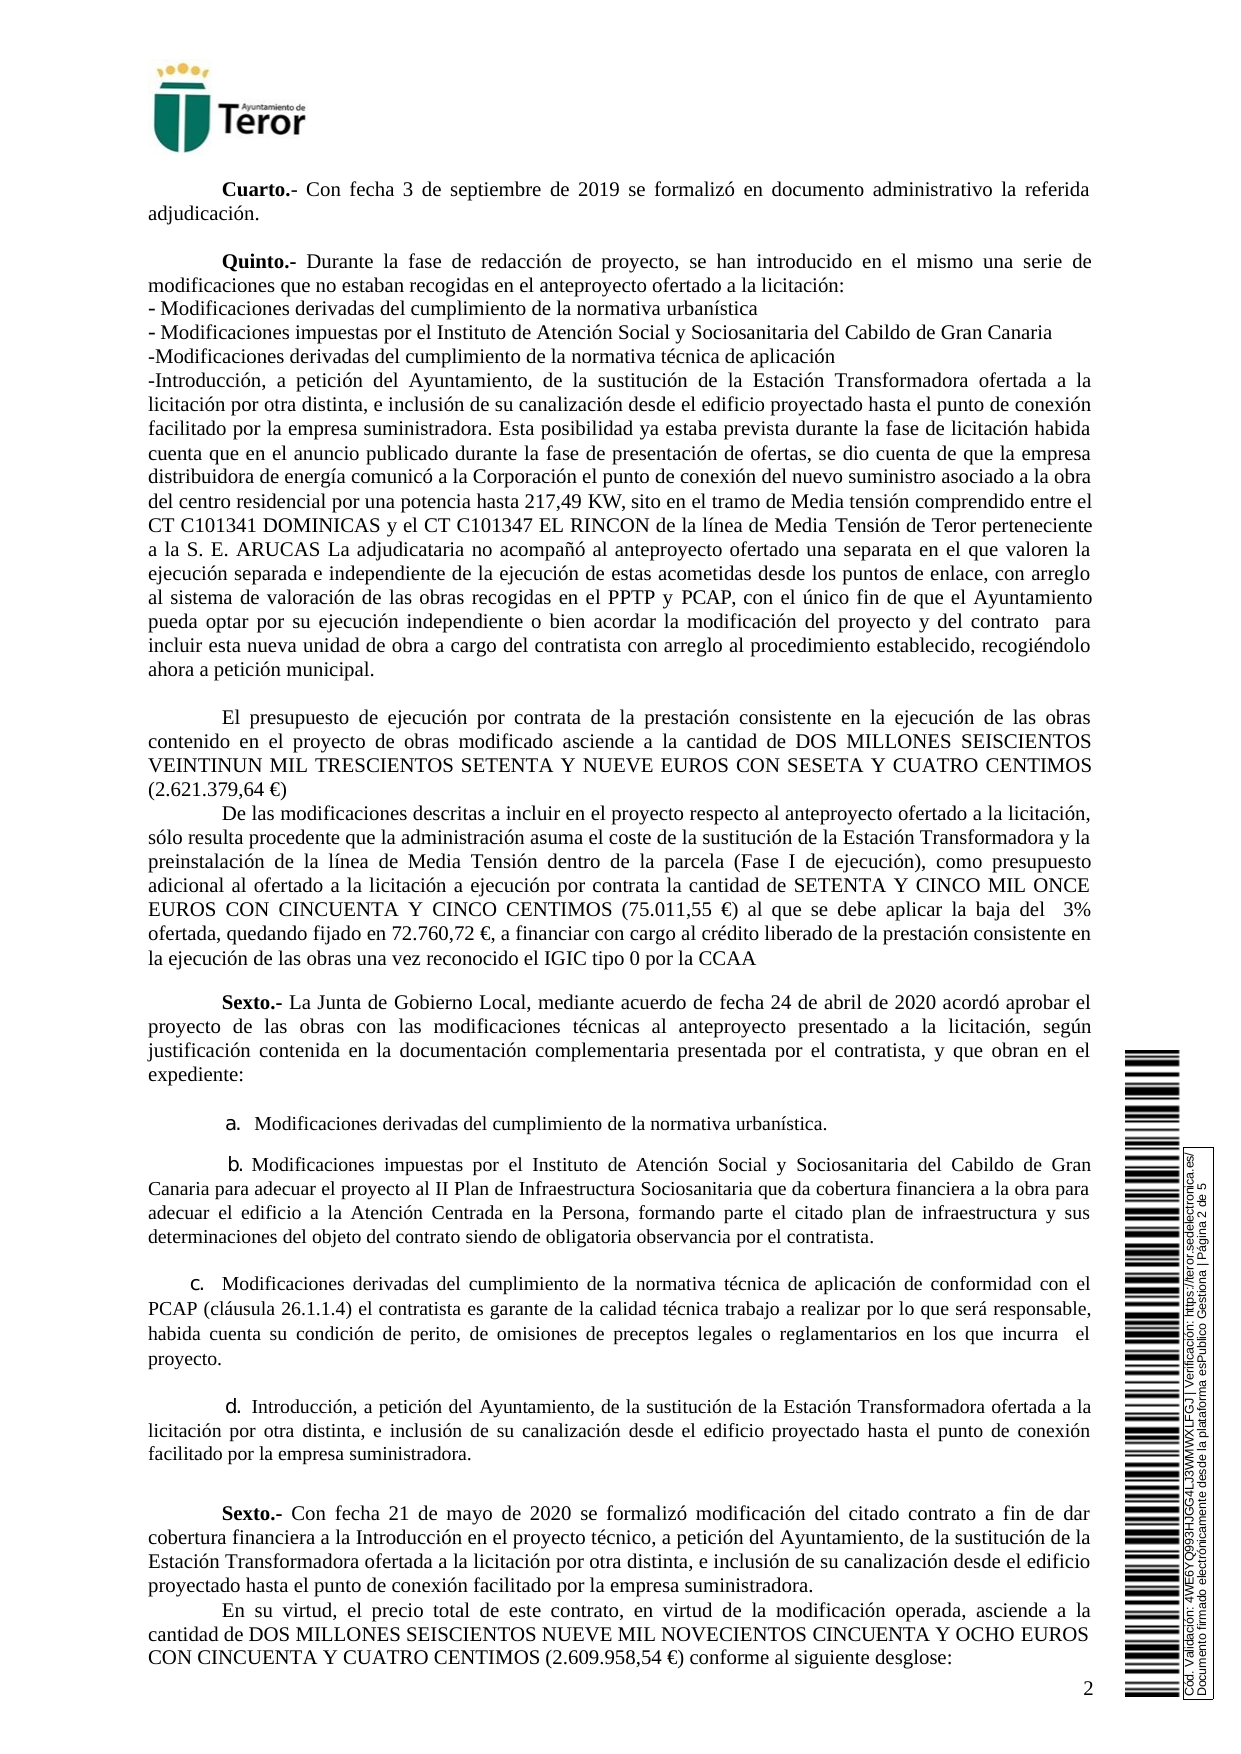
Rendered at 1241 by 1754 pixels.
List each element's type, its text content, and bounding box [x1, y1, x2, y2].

picture [147, 59, 317, 161]
text El presupuesto de ejecución por contrata de la prestación consistente en la ejecución de las obras contenido en el proyecto de obras modificado asciende a la cantidad de DOS MILLONES SEISCIENTOS VEINTINUN MIL TRESCIENTOS SETENTA Y NUEVE EUROS CON SESETA Y CUATRO CENTIMOS (2.621.379,64 €) [148, 705, 1093, 801]
list Introducción, a petición del Ayuntamiento, de la sustitución de la Estación Transformadora ofertada a la licitación por otra distinta, e inclusión de su canalización desde el edificio proyectado hasta el punto de conexión facilitado por la empresa suministradora. [148, 1395, 1092, 1465]
list Modificaciones derivadas del cumplimiento de la normativa urbanística. [148, 1112, 1125, 1135]
text En su virtud, el precio total de este contrato, en virtud de la modificación operada, asciende a la cantidad de DOS MILLONES SEISCIENTOS NUEVE MIL NOVECIENTOS CINCUENTA Y OCHO EUROS [148, 1597, 1093, 1646]
list Modificaciones derivadas del cumplimiento de la normativa urbanística [148, 297, 1194, 321]
text Sexto.- Con fecha 21 de mayo de 2020 se formalizó modificación del citado contrato a fin de dar cobertura financiera a la Introducción en el proyecto técnico, a petición del Ayuntamiento, de la sustitución de la Estación Transformadora ofertada a la licitación por otra distinta, e inclusión de su canalización desde el edificio proyectado hasta el punto de conexión facilitado por la empresa suministradora. [148, 1501, 1092, 1597]
text De las modificaciones descritas a incluir en el proyecto respecto al anteproyecto ofertado a la licitación, sólo resulta procedente que la administración asuma el coste de la sustitución de la Estación Transformadora y la preinstalación de la línea de Media Tensión dentro de la parcela (Fase I de ejecución), como presupuesto adicional al ofertado a la licitación a ejecución por contrata la cantidad de SETENTA Y CINCO MIL ONCE EUROS CON CINCUENTA Y CINCO CENTIMOS (75.011,55 €) al que se debe aplicar la baja del 3% ofertada, quedando fijado en 72.760,72 €, a financiar con cargo al crédito liberado de la prestación consistente en la ejecución de las obras una vez reconocido el IGIC tipo 0 por la CCAA [148, 801, 1092, 969]
text 2 [48, 1675, 1093, 1699]
text -Introducción, a petición del Ayuntamiento, de la sustitución de la Estación Transformadora ofertada a la licitación por otra distinta, e inclusión de su canalización desde el edificio proyectado hasta el punto de conexión facilitado por la empresa suministradora. Esta posibilidad ya estaba prevista durante la fase de licitación habida cuenta que en el anuncio publicado durante la fase de presentación de ofertas, se dio cuenta de que la empresa distribuidora de energía comunicó a la Corporación el punto de conexión del nuevo suministro asociado a la obra del centro residencial por una potencia hasta 217,49 KW, sito en el tramo de Media tensión comprendido entre el CT C101341 DOMINICAS y el CT C101347 EL RINCON de la línea de Media Tensión de Teror perteneciente a la S. E. ARUCAS La adjudicataria no acompañó al anteproyecto ofertado una separata en el que valoren la ejecución separada e independiente de la ejecución de estas acometidas desde los puntos de enlace, con arreglo al sistema de valoración de las obras recogidas en el PPTP y PCAP, con el único fin de que el Ayuntamiento pueda optar por su ejecución independiente o bien acordar la modificación del proyecto y del contrato para incluir esta nueva unidad de obra a cargo del contratista con arreglo al procedimiento establecido, recogiéndolo ahora a petición municipal. [148, 368, 1093, 681]
text -Modificaciones derivadas del cumplimiento de la normativa técnica de aplicación [148, 344, 1194, 368]
text CON CINCUENTA Y CUATRO CENTIMOS (2.609.958,54 €) conforme al siguiente desglose: [148, 1646, 1125, 1669]
text Quinto.- Durante la fase de redacción de proyecto, se han introducido en el mismo una serie de modificaciones que no estaban recogidas en el anteproyecto ofertado a la licitación: [148, 249, 1093, 297]
text Cuarto.- Con fecha 3 de septiembre de 2019 se formalizó en documento administrativo la referida adjudicación. [148, 177, 1092, 225]
picture [1125, 1050, 1184, 1697]
list Modificaciones impuestas por el Instituto de Atención Social y Sociosanitaria del Cabildo de Gran Canaria para adecuar el proyecto al II Plan de Infraestructura Sociosanitaria que da cobertura financiera a la obra para adecuar el edificio a la Atención Centrada en la Persona, formando parte el citado plan de infraestructura y sus determinaciones del objeto del contrato siendo de obligatoria observancia por el contratista. [148, 1153, 1092, 1248]
text Sexto.- La Junta de Gobierno Local, mediante acuerdo de fecha 24 de abril de 2020 acordó aprobar el proyecto de las obras con las modificaciones técnicas al anteproyecto presentado a la licitación, según justificación contenida en la documentación complementaria presentada por el contratista, y que obran en el expediente: [148, 990, 1092, 1086]
list Cód. Validación: 4WE6YQ993HJGG4LJ3WMWXLFGJ | Verificación: https://teror.sedelectronica.es/ Documento firmado electrónicamente desde la plataforma esPublico Gestiona | Página 2 de 5 [1184, 1149, 1208, 1697]
list Modificaciones impuestas por el Instituto de Atención Social y Sociosanitaria del Cabildo de Gran Canaria [148, 321, 1194, 344]
list Modificaciones derivadas del cumplimiento de la normativa técnica de aplicación de conformidad con el PCAP (cláusula 26.1.1.4) el contratista es garante de la calidad técnica trabajo a realizar por lo que será responsable, habida cuenta su condición de perito, de omisiones de preceptos legales o reglamentarios en los que incurra el proyecto. [148, 1272, 1093, 1370]
